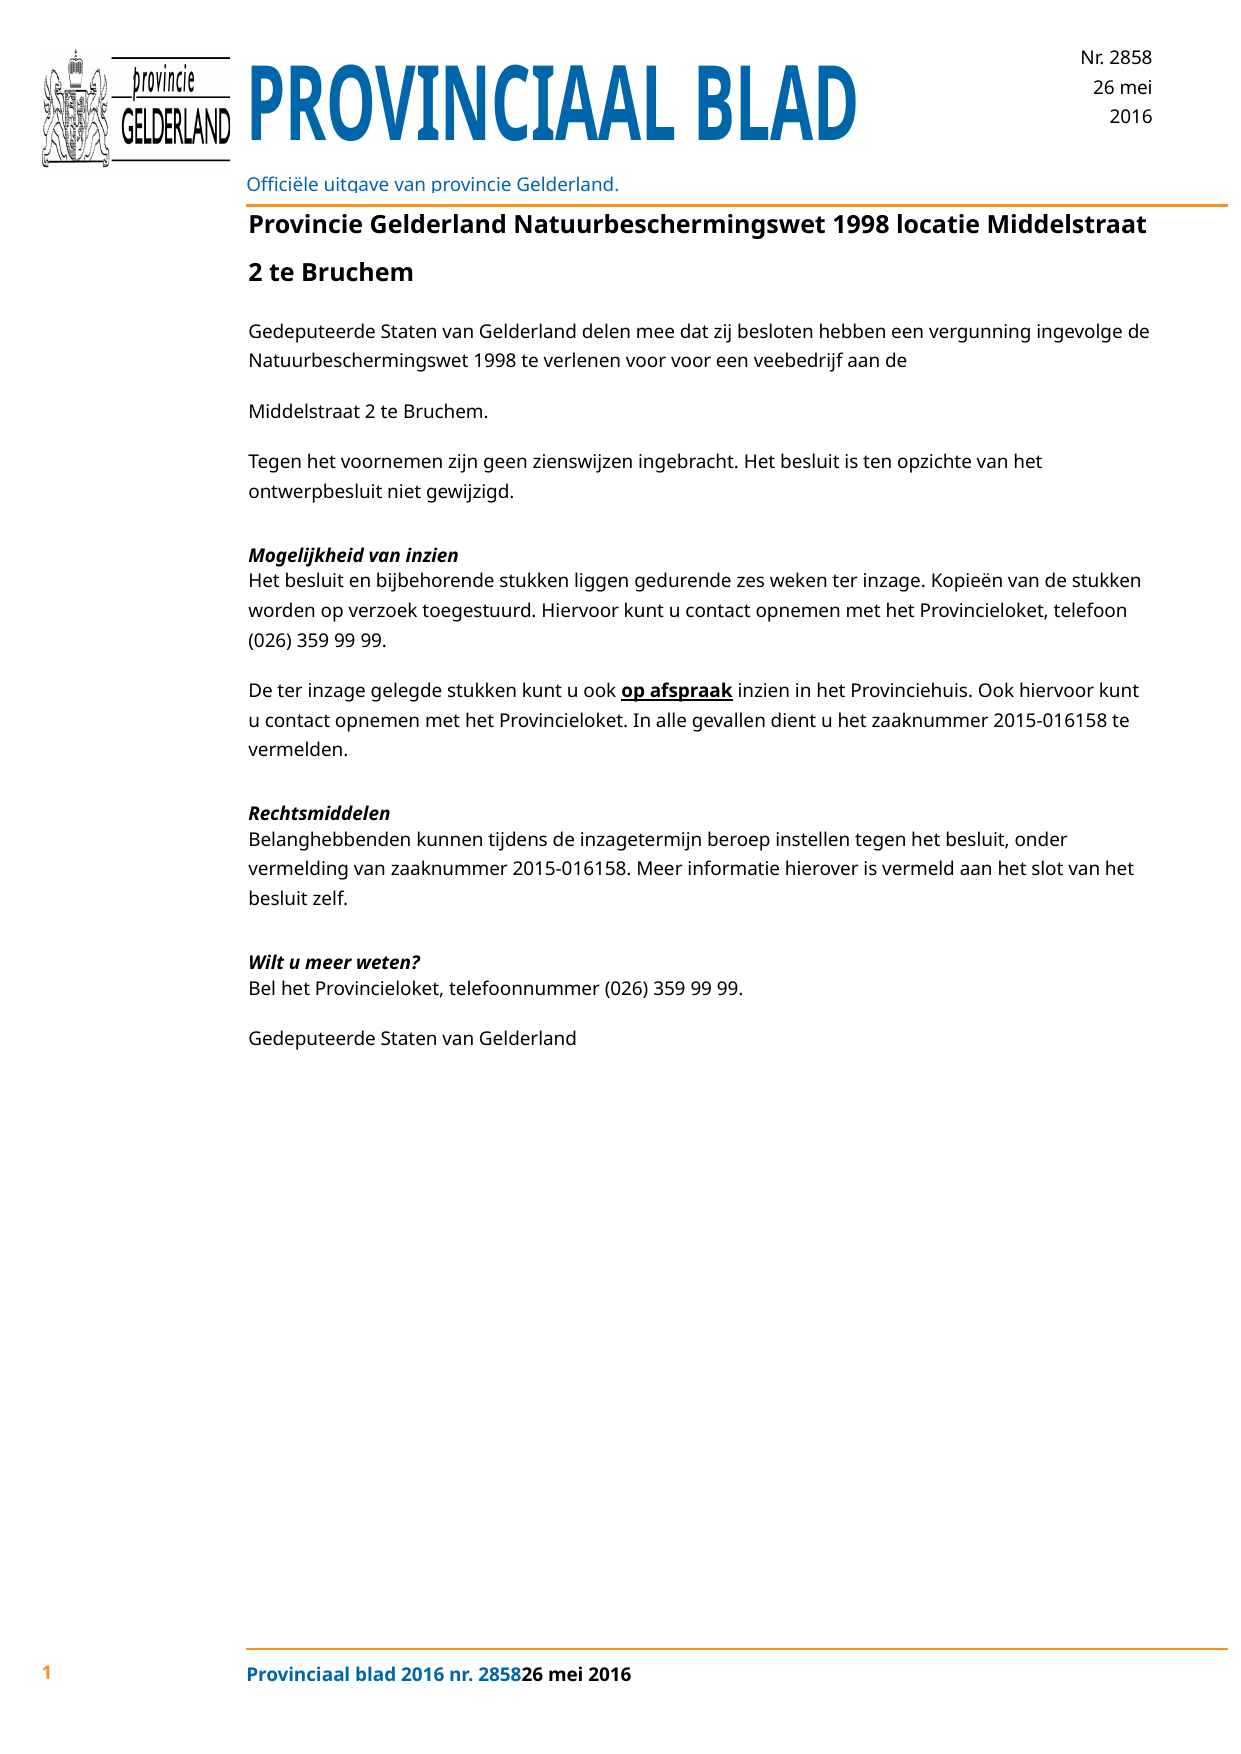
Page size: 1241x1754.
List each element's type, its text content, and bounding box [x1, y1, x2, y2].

text Bel het Provincieloket, telefoonnummer (026) 359 99 99. [248, 975, 1152, 1001]
text Provincie Gelderland Natuurbeschermingswet 1998 locatie Middelstraat 2 te Bruchem [248, 207, 1152, 288]
text De ter inzage gelegde stukken kunt u ook op afspraak inzien in het Provinciehuis. Ook hiervoor kunt u contact opnemen met het Provincieloket. In alle gevallen dient u het zaaknummer 2015-016158 te vermelden. [248, 677, 1152, 762]
text Middelstraat 2 te Bruchem. [248, 398, 1152, 424]
text Mogelijkheid van inzien [248, 542, 1152, 568]
text Rechtsmiddelen [248, 800, 1152, 826]
text Gedeputeerde Staten van Gelderland delen mee dat zij besloten hebben een vergunning ingevolge de Natuurbeschermingswet 1998 te verlenen voor voor een veebedrijf aan de [248, 318, 1152, 373]
text Wilt u meer weten? [248, 949, 1152, 975]
picture [41, 47, 231, 172]
text Belanghebbenden kunnen tijdens de inzagetermijn beroep instellen tegen het besluit, onder vermelding van zaaknummer 2015-016158. Meer informatie hierover is vermeld aan het slot van het besluit zelf. [248, 826, 1152, 911]
text Gedeputeerde Staten van Gelderland [248, 1025, 1152, 1051]
text Tegen het voornemen zijn geen zienswijzen ingebracht. Het besluit is ten opzichte van het ontwerpbesluit niet gewijzigd. [248, 448, 1152, 504]
text Het besluit en bijbehorende stukken liggen gedurende zes weken ter inzage. Kopieën van de stukken worden op verzoek toegestuurd. Hiervoor kunt u contact opnemen met het Provincieloket, telefoon (026) 359 99 99. [248, 568, 1152, 652]
